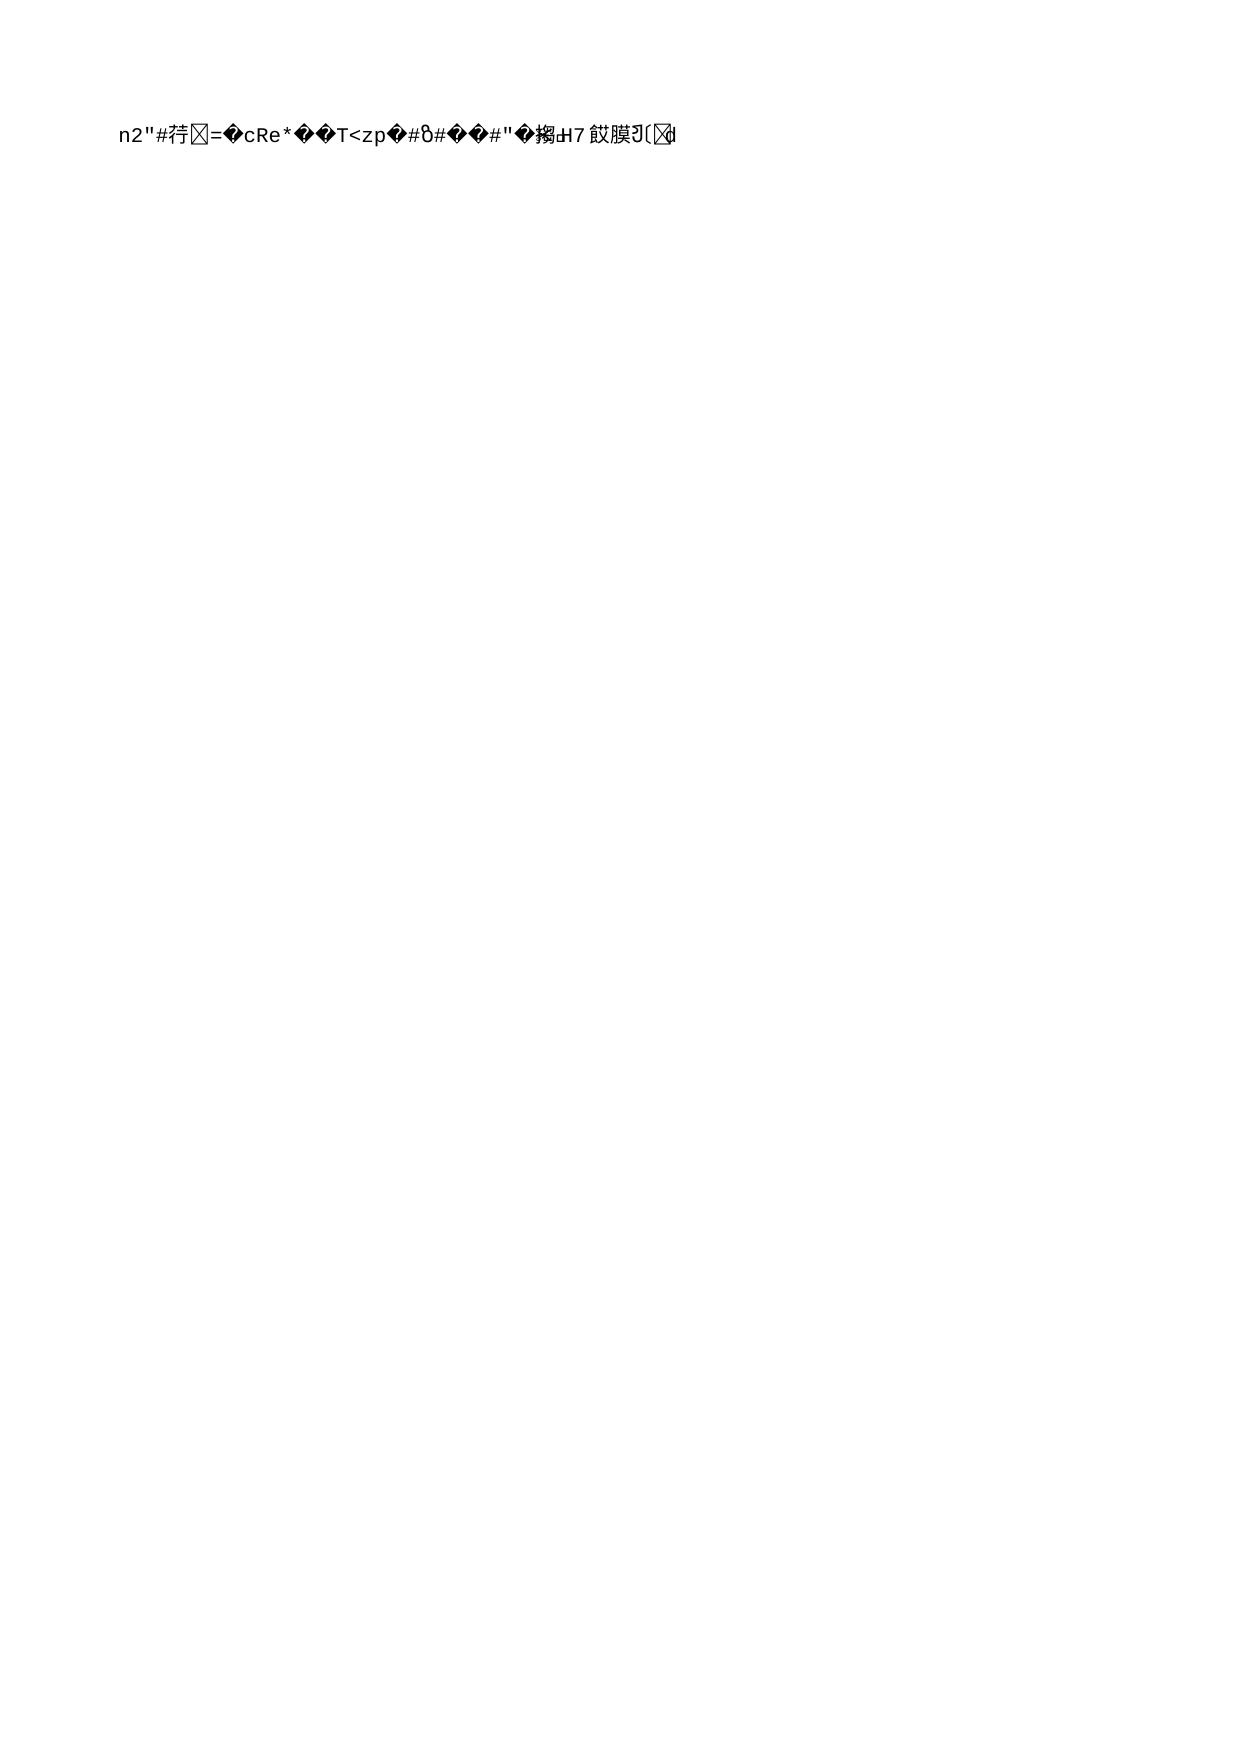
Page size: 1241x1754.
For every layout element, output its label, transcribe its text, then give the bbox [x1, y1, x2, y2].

text n2"#荇=�cRe*��T<zp�##��#"�搊H7餀膜〔d [118, 118, 1122, 148]
